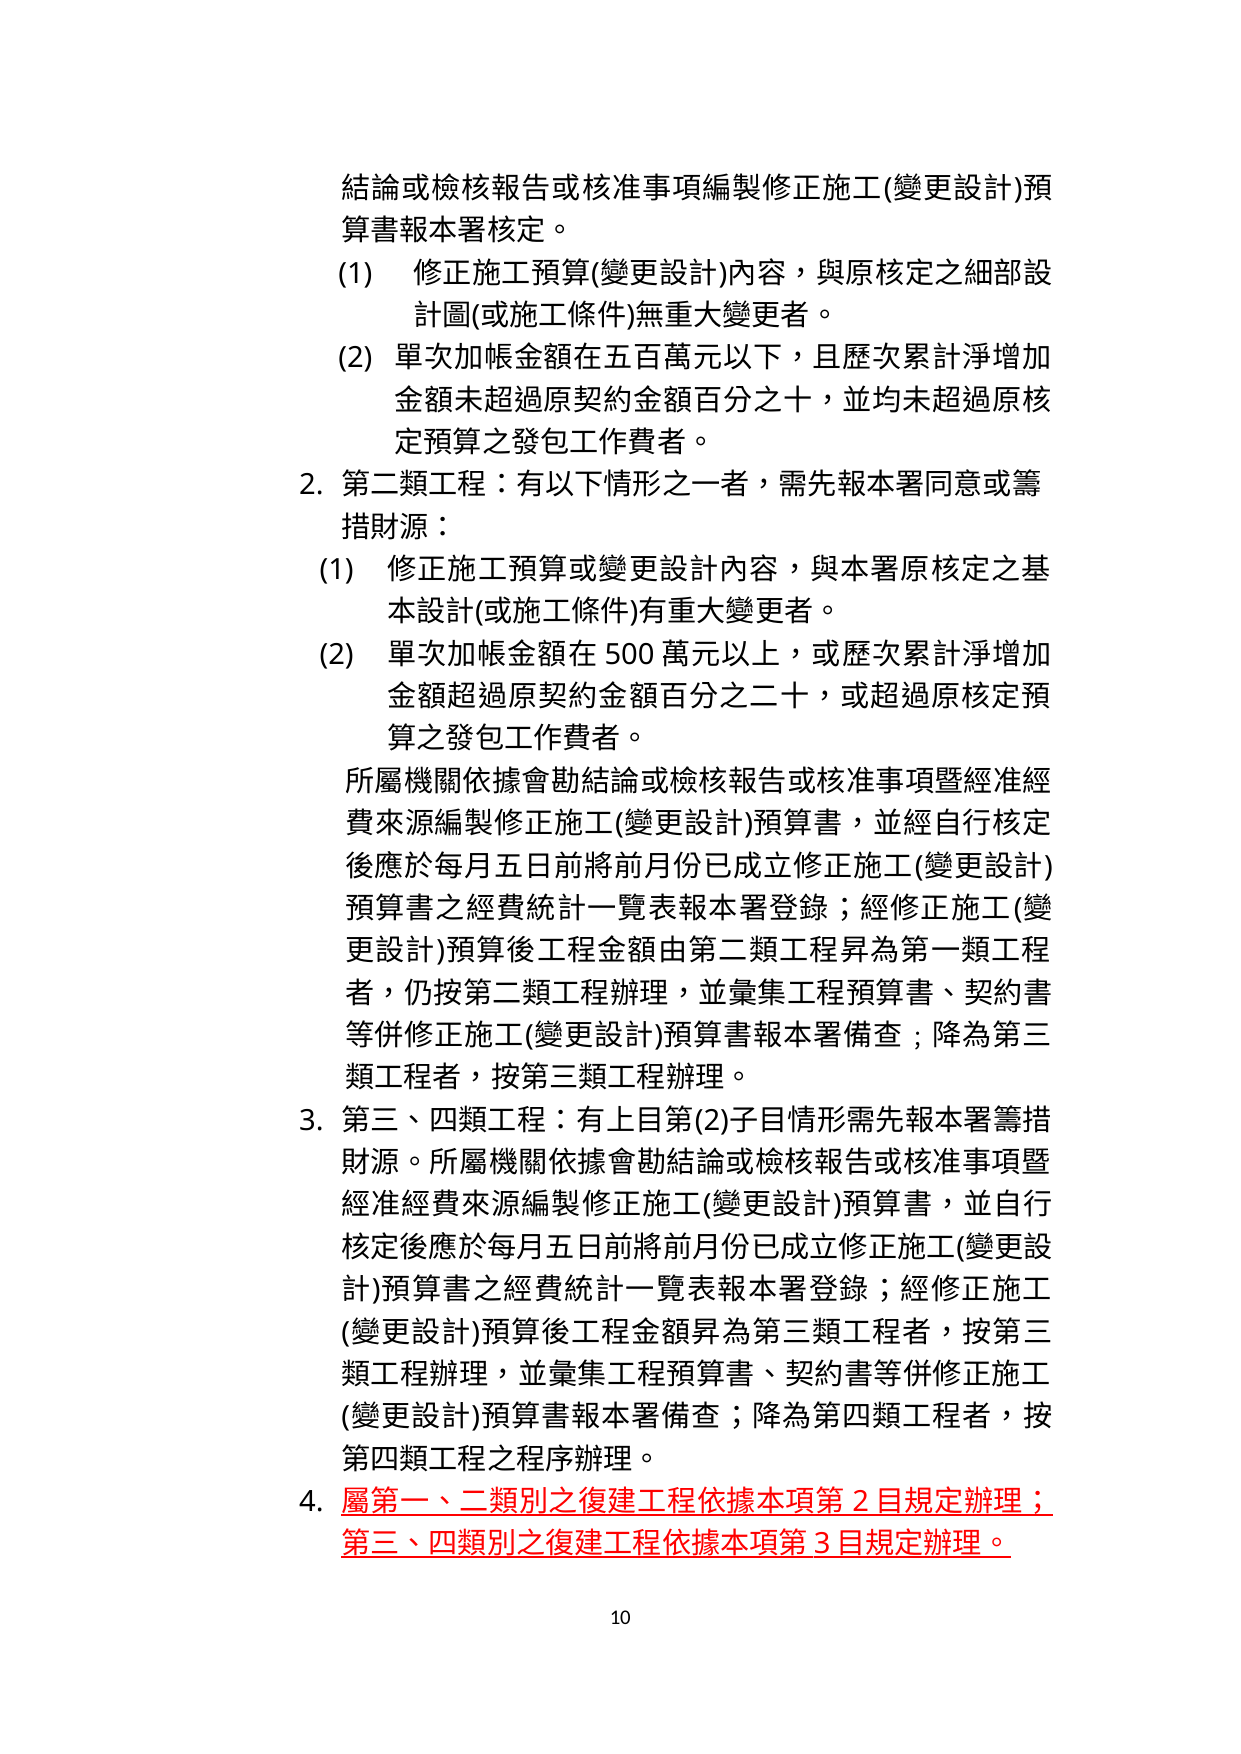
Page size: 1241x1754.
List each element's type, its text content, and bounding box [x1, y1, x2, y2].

list 單次加帳金額在五百萬元以下，且歷次累計淨增加金額未超過原契約金額百分之十，並均未超過原核定預算之發包工作費者。 [338, 334, 1053, 461]
list 修正施工預算(變更設計)內容，與原核定之細部設計圖(或施工條件)無重大變更者。 [338, 249, 1053, 334]
list 屬第一、二類別之復建工程依據本項第2目規定辦理；第三、四類別之復建工程依據本項第3目規定辦理。 [323, 1477, 1053, 1562]
list 修正施工預算或變更設計內容，與本署原核定之基本設計(或施工條件)有重大變更者。 [319, 546, 1053, 630]
list 單次加帳金額在500萬元以上，或歷次累計淨增加金額超過原契約金額百分之二十，或超過原核定預算之發包工作費者。 [319, 630, 1053, 757]
list 第二類工程：有以下情形之一者，需先報本署同意或籌措財源： [323, 461, 1053, 546]
list 結論或檢核報告或核准事項編製修正施工(變更設計)預算書報本署核定。 [323, 164, 1053, 249]
list 第三、四類工程：有上目第(2)子目情形需先報本署籌措財源。所屬機關依據會勘結論或檢核報告或核准事項暨經准經費來源編製修正施工(變更設計)預算書，並自行核定後應於每月五日前將前月份已成立修正施工(變更設計)預算書之經費統計一覽表報本署登錄；經修正施工(變更設計)預算後工程金額昇為第三類工程者，按第三類工程辦理，並彙集工程預算書、契約書等併修正施工(變更設計)預算書報本署備查；降為第四類工程者，按第四類工程之程序辦理。 [323, 1096, 1053, 1477]
text 所屬機關依據會勘結論或檢核報告或核准事項暨經准經費來源編製修正施工(變更設計)預算書，並經自行核定後應於每月五日前將前月份已成立修正施工(變更設計)預算書之經費統計一覽表報本署登錄；經修正施工(變更設計)預算後工程金額由第二類工程昇為第一類工程者，仍按第二類工程辦理，並彙集工程預算書、契約書等併修正施工(變更設計)預算書報本署備查﹔降為第三類工程者，按第三類工程辦理。 [345, 757, 1053, 1096]
